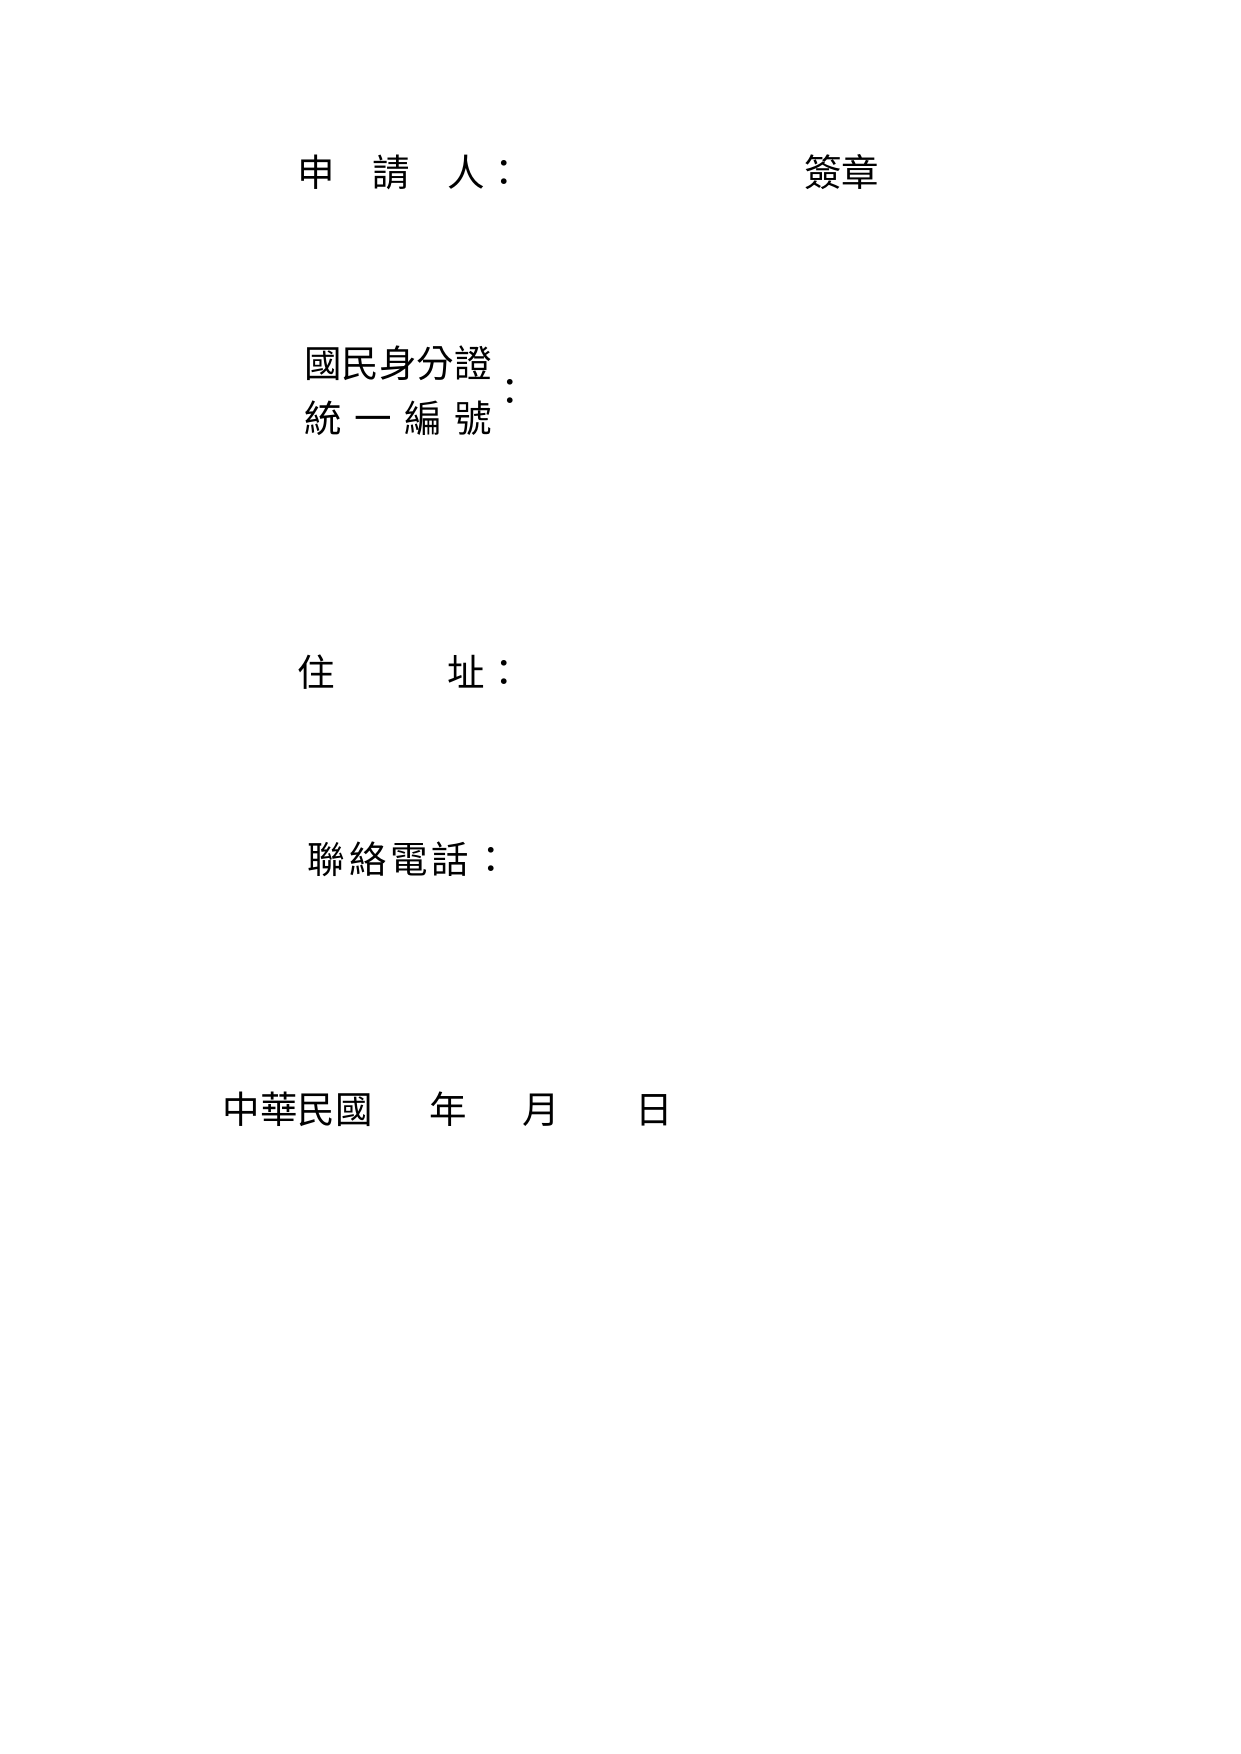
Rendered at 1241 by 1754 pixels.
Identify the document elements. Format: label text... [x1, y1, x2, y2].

text 國民身分證統一編號： [154, 316, 1092, 441]
text 申 請 人： 簽章 [223, 128, 1092, 191]
text 聯絡電話： [173, 816, 1092, 878]
text 住 址： [223, 628, 1092, 691]
text 中華民國 年 月 日 [148, 1066, 1092, 1128]
